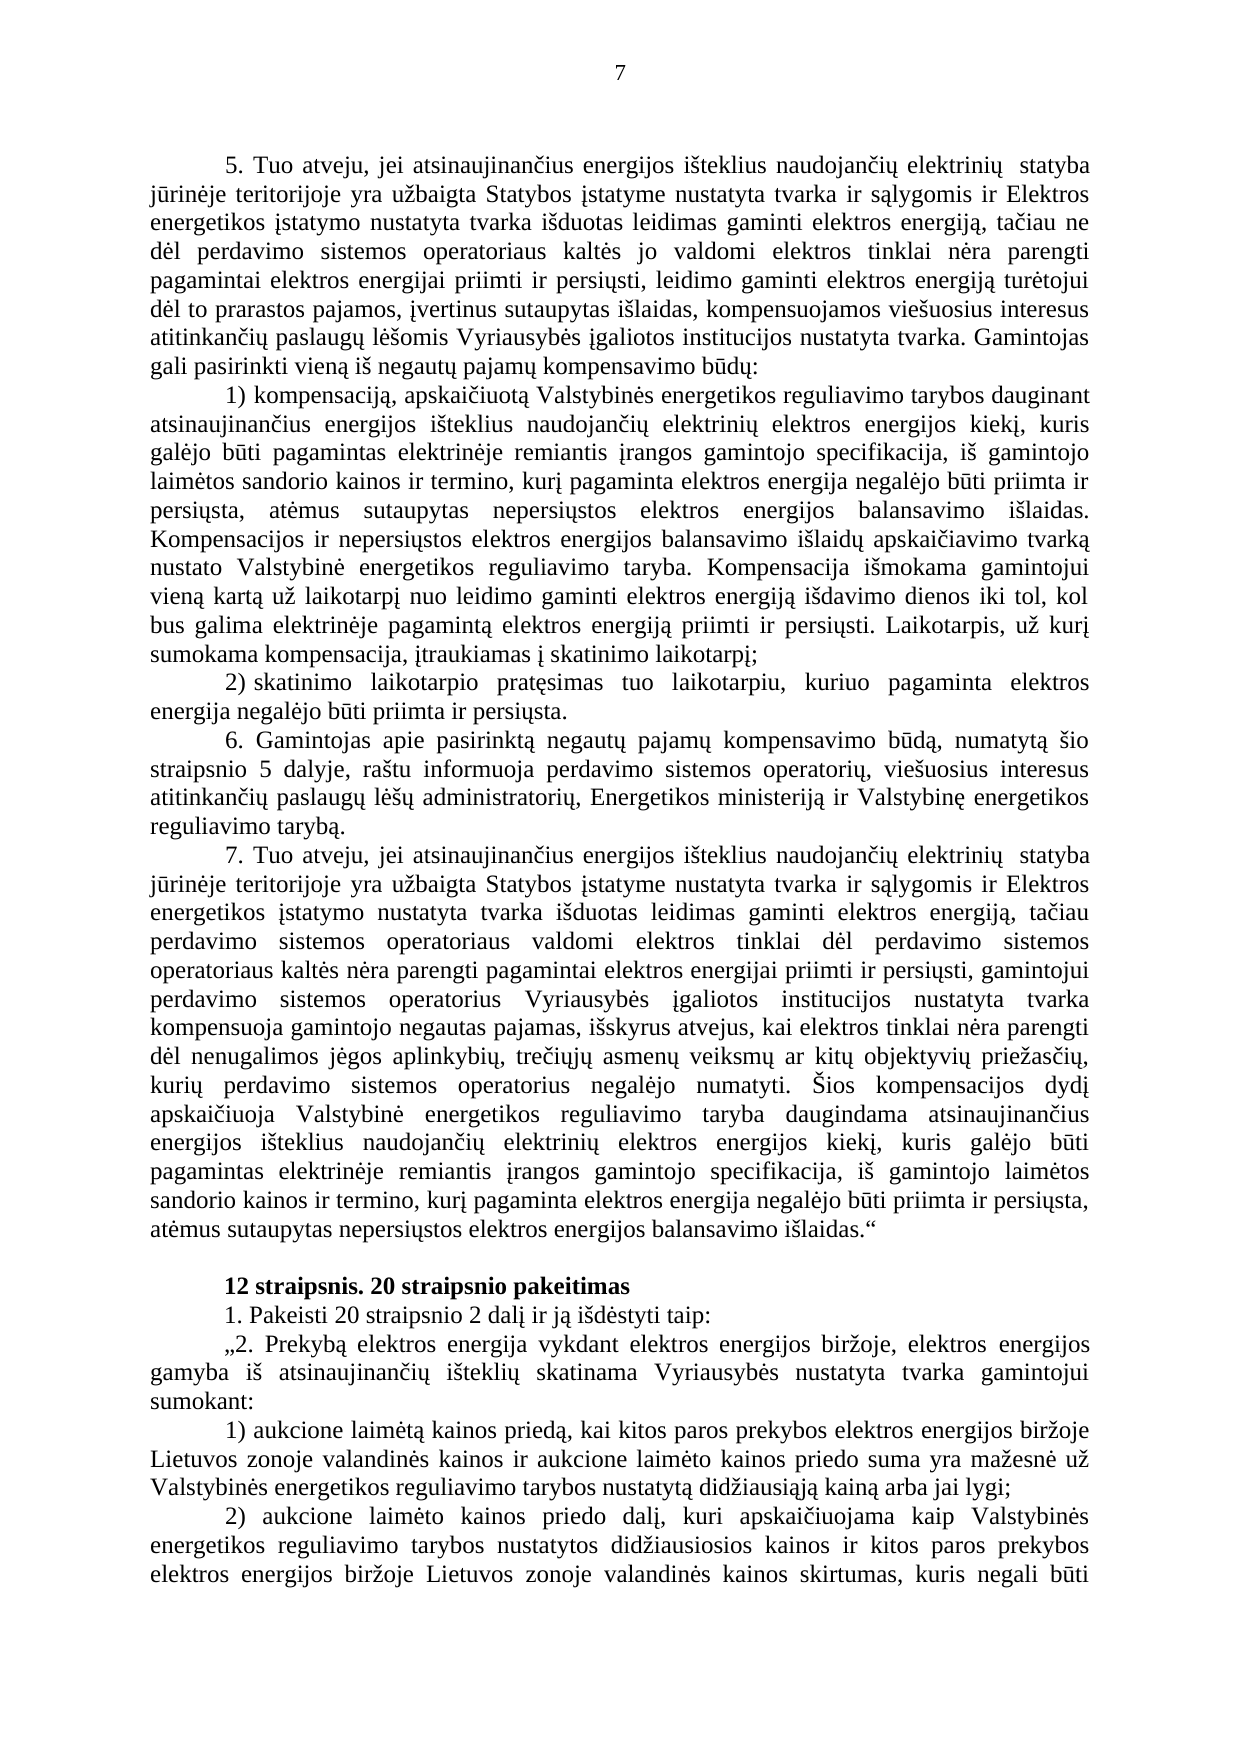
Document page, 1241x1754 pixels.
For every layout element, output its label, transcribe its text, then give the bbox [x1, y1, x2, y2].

text 1) aukcione laimėtą kainos priedą, kai kitos paros prekybos elektros energijos biržoje Lietuvos zonoje valandinės kainos ir aukcione laimėto kainos priedo suma yra mažesnė už Valstybinės energetikos reguliavimo tarybos nustatytą didžiausiąją kainą arba jai lygi; [150, 1415, 1090, 1501]
text 5. Tuo atveju, jei atsinaujinančius energijos išteklius naudojančių elektrinių statyba jūrinėje teritorijoje yra užbaigta Statybos įstatyme nustatyta tvarka ir sąlygomis ir Elektros energetikos įstatymo nustatyta tvarka išduotas leidimas gaminti elektros energiją, tačiau ne dėl perdavimo sistemos operatoriaus kaltės jo valdomi elektros tinklai nėra parengti pagamintai elektros energijai priimti ir persiųsti, leidimo gaminti elektros energiją turėtojui dėl to prarastos pajamos, įvertinus sutaupytas išlaidas, kompensuojamos viešuosius interesus atitinkančių paslaugų lėšomis Vyriausybės įgaliotos institucijos nustatyta tvarka. Gamintojas gali pasirinkti vieną iš negautų pajamų kompensavimo būdų: [150, 150, 1090, 380]
text 1. Pakeisti 20 straipsnio 2 dalį ir ją išdėstyti taip: [150, 1300, 1090, 1329]
text 2) aukcione laimėto kainos priedo dalį, kuri apskaičiuojama kaip Valstybinės energetikos reguliavimo tarybos nustatytos didžiausiosios kainos ir kitos paros prekybos elektros energijos biržoje Lietuvos zonoje valandinės kainos skirtumas, kuris negali būti [150, 1501, 1090, 1587]
text 6. Gamintojas apie pasirinktą negautų pajamų kompensavimo būdą, numatytą šio straipsnio 5 dalyje, raštu informuoja perdavimo sistemos operatorių, viešuosius interesus atitinkančių paslaugų lėšų administratorių, Energetikos ministeriją ir Valstybinę energetikos reguliavimo tarybą. [150, 725, 1090, 840]
text 12 straipsnis. 20 straipsnio pakeitimas [150, 1271, 1090, 1300]
text 1) kompensaciją, apskaičiuotą Valstybinės energetikos reguliavimo tarybos dauginant atsinaujinančius energijos išteklius naudojančių elektrinių elektros energijos kiekį, kuris galėjo būti pagamintas elektrinėje remiantis įrangos gamintojo specifikacija, iš gamintojo laimėtos sandorio kainos ir termino, kurį pagaminta elektros energija negalėjo būti priimta ir persiųsta, atėmus sutaupytas nepersiųstos elektros energijos balansavimo išlaidas. Kompensacijos ir nepersiųstos elektros energijos balansavimo išlaidų apskaičiavimo tvarką nustato Valstybinė energetikos reguliavimo taryba. Kompensacija išmokama gamintojui vieną kartą už laikotarpį nuo leidimo gaminti elektros energiją išdavimo dienos iki tol, kol bus galima elektrinėje pagamintą elektros energiją priimti ir persiųsti. Laikotarpis, už kurį sumokama kompensacija, įtraukiamas į skatinimo laikotarpį; [150, 380, 1090, 667]
text 7. Tuo atveju, jei atsinaujinančius energijos išteklius naudojančių elektrinių statyba jūrinėje teritorijoje yra užbaigta Statybos įstatyme nustatyta tvarka ir sąlygomis ir Elektros energetikos įstatymo nustatyta tvarka išduotas leidimas gaminti elektros energiją, tačiau perdavimo sistemos operatoriaus valdomi elektros tinklai dėl perdavimo sistemos operatoriaus kaltės nėra parengti pagamintai elektros energijai priimti ir persiųsti, gamintojui perdavimo sistemos operatorius Vyriausybės įgaliotos institucijos nustatyta tvarka kompensuoja gamintojo negautas pajamas, išskyrus atvejus, kai elektros tinklai nėra parengti dėl nenugalimos jėgos aplinkybių, trečiųjų asmenų veiksmų ar kitų objektyvių priežasčių, kurių perdavimo sistemos operatorius negalėjo numatyti. Šios kompensacijos dydį apskaičiuoja Valstybinė energetikos reguliavimo taryba daugindama atsinaujinančius energijos išteklius naudojančių elektrinių elektros energijos kiekį, kuris galėjo būti pagamintas elektrinėje remiantis įrangos gamintojo specifikacija, iš gamintojo laimėtos sandorio kainos ir termino, kurį pagaminta elektros energija negalėjo būti priimta ir persiųsta, atėmus sutaupytas nepersiųstos elektros energijos balansavimo išlaidas.“ [150, 840, 1090, 1242]
text 2) skatinimo laikotarpio pratęsimas tuo laikotarpiu, kuriuo pagaminta elektros energija negalėjo būti priimta ir persiųsta. [150, 667, 1090, 725]
text „2. Prekybą elektros energija vykdant elektros energijos biržoje, elektros energijos gamyba iš atsinaujinančių išteklių skatinama Vyriausybės nustatyta tvarka gamintojui sumokant: [150, 1329, 1090, 1415]
